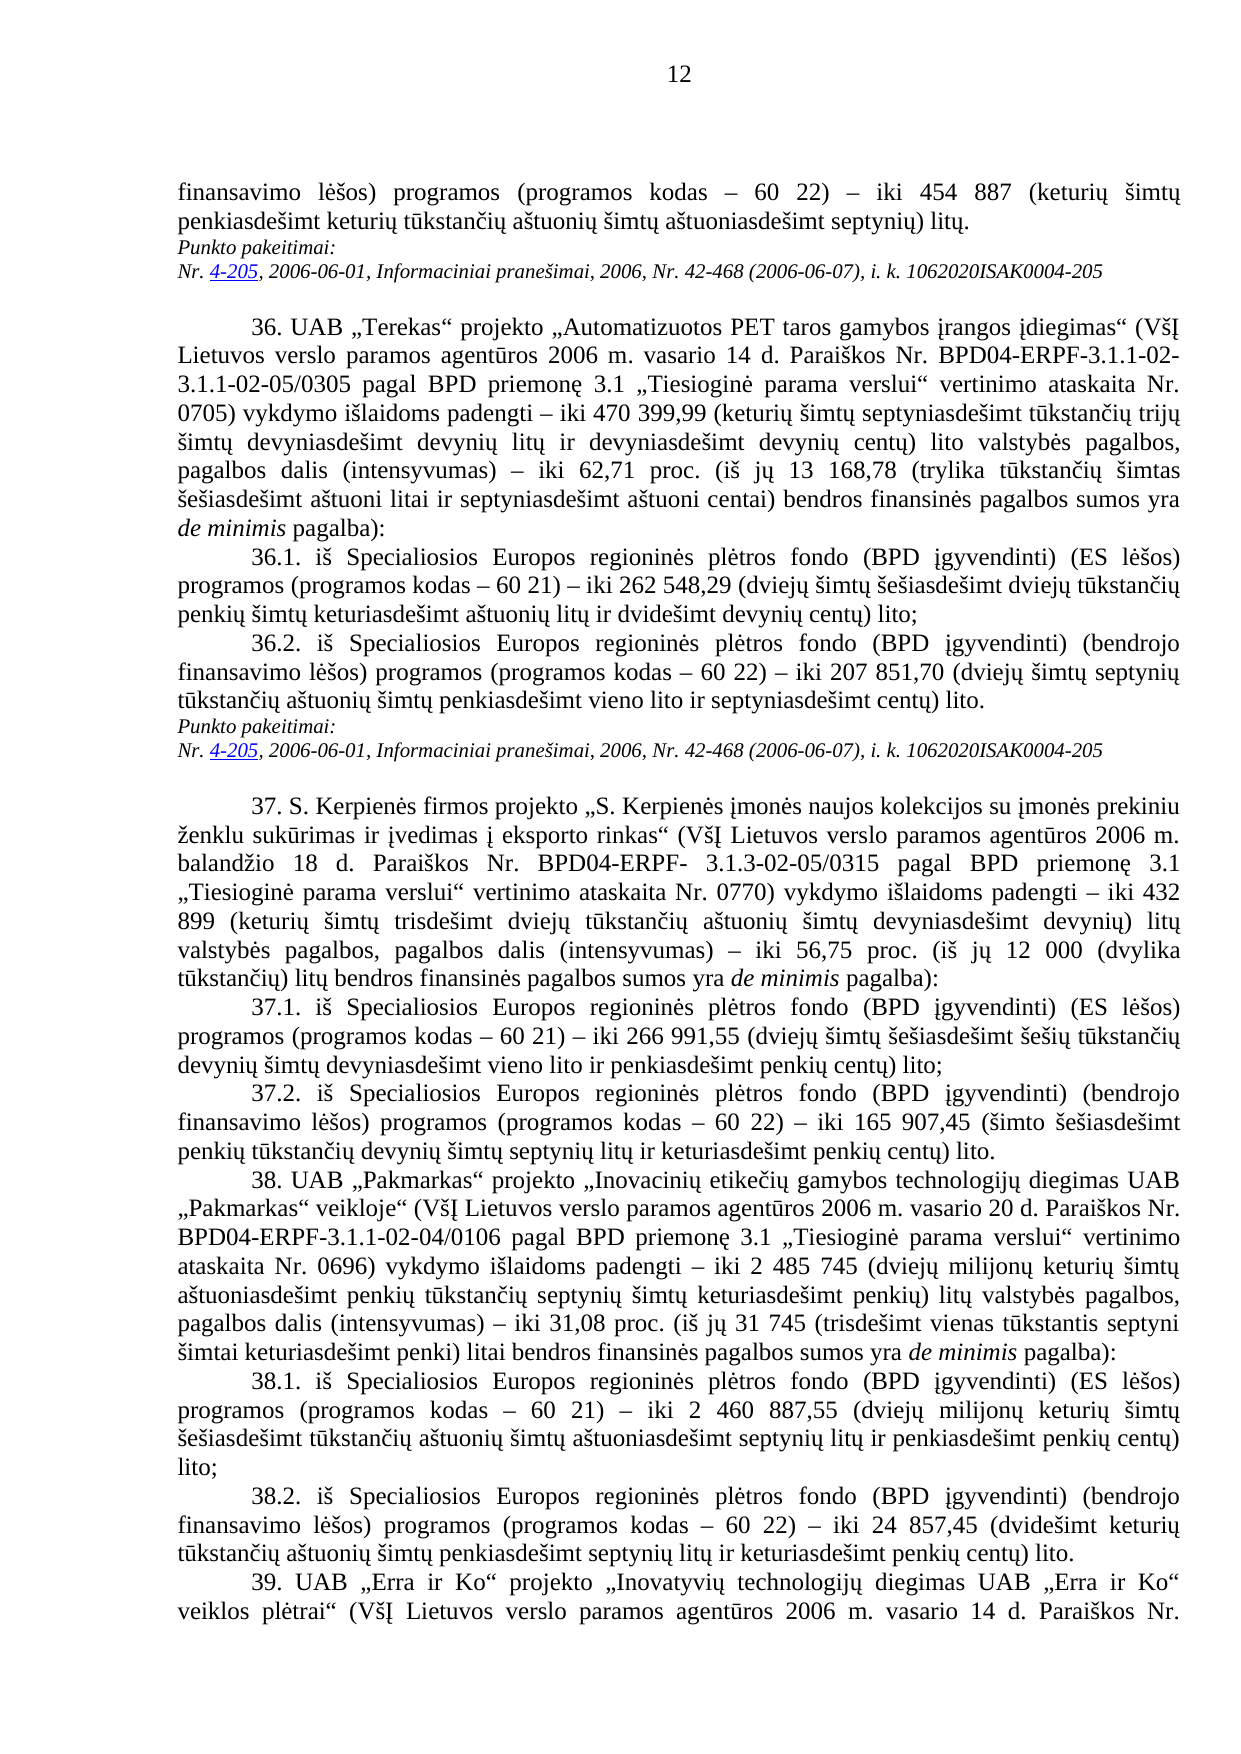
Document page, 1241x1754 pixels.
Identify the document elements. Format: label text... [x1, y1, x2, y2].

text 37.1. iš Specialiosios Europos regioninės plėtros fondo (BPD įgyvendinti) (ES lėšos) programos (programos kodas – 60 21) – iki 266 991,55 (dviejų šimtų šešiasdešimt šešių tūkstančių devynių šimtų devyniasdešimt vieno lito ir penkiasdešimt penkių centų) lito; [177, 992, 1181, 1078]
text 38. UAB „Pakmarkas“ projekto „Inovacinių etikečių gamybos technologijų diegimas UAB „Pakmarkas“ veikloje“ (VšĮ Lietuvos verslo paramos agentūros 2006 m. vasario 20 d. Paraiškos Nr. BPD04-ERPF-3.1.1-02-04/0106 pagal BPD priemonę 3.1 „Tiesioginė parama verslui“ vertinimo ataskaita Nr. 0696) vykdymo išlaidoms padengti – iki 2 485 745 (dviejų milijonų keturių šimtų aštuoniasdešimt penkių tūkstančių septynių šimtų keturiasdešimt penkių) litų valstybės pagalbos, pagalbos dalis (intensyvumas) – iki 31,08 proc. (iš jų 31 745 (trisdešimt vienas tūkstantis septyni šimtai keturiasdešimt penki) litai bendros finansinės pagalbos sumos yra de minimis pagalba): [177, 1165, 1181, 1366]
text Punkto pakeitimai: [177, 235, 1181, 259]
text Nr. 4-205, 2006-06-01, Informaciniai pranešimai, 2006, Nr. 42-468 (2006-06-07), i. k. 1062020ISAK0004-205 [177, 738, 1181, 762]
text finansavimo lėšos) programos (programos kodas – 60 22) – iki 454 887 (keturių šimtų penkiasdešimt keturių tūkstančių aštuonių šimtų aštuoniasdešimt septynių) litų. [177, 177, 1181, 235]
text 36.2. iš Specialiosios Europos regioninės plėtros fondo (BPD įgyvendinti) (bendrojo finansavimo lėšos) programos (programos kodas – 60 22) – iki 207 851,70 (dviejų šimtų septynių tūkstančių aštuonių šimtų penkiasdešimt vieno lito ir septyniasdešimt centų) lito. [177, 628, 1181, 714]
text 37.2. iš Specialiosios Europos regioninės plėtros fondo (BPD įgyvendinti) (bendrojo finansavimo lėšos) programos (programos kodas – 60 22) – iki 165 907,45 (šimto šešiasdešimt penkių tūkstančių devynių šimtų septynių litų ir keturiasdešimt penkių centų) lito. [177, 1078, 1181, 1165]
text 36.1. iš Specialiosios Europos regioninės plėtros fondo (BPD įgyvendinti) (ES lėšos) programos (programos kodas – 60 21) – iki 262 548,29 (dviejų šimtų šešiasdešimt dviejų tūkstančių penkių šimtų keturiasdešimt aštuonių litų ir dvidešimt devynių centų) lito; [177, 542, 1181, 628]
text Punkto pakeitimai: [177, 714, 1181, 738]
text 38.1. iš Specialiosios Europos regioninės plėtros fondo (BPD įgyvendinti) (ES lėšos) programos (programos kodas – 60 21) – iki 2 460 887,55 (dviejų milijonų keturių šimtų šešiasdešimt tūkstančių aštuonių šimtų aštuoniasdešimt septynių litų ir penkiasdešimt penkių centų) lito; [177, 1366, 1181, 1481]
text 36. UAB „Terekas“ projekto „Automatizuotos PET taros gamybos įrangos įdiegimas“ (VšĮ Lietuvos verslo paramos agentūros 2006 m. vasario 14 d. Paraiškos Nr. BPD04-ERPF-3.1.1-02-3.1.1-02-05/0305 pagal BPD priemonę 3.1 „Tiesioginė parama verslui“ vertinimo ataskaita Nr. 0705) vykdymo išlaidoms padengti – iki 470 399,99 (keturių šimtų septyniasdešimt tūkstančių trijų šimtų devyniasdešimt devynių litų ir devyniasdešimt devynių centų) lito valstybės pagalbos, pagalbos dalis (intensyvumas) – iki 62,71 proc. (iš jų 13 168,78 (trylika tūkstančių šimtas šešiasdešimt aštuoni litai ir septyniasdešimt aštuoni centai) bendros finansinės pagalbos sumos yra de minimis pagalba): [177, 312, 1181, 542]
text 38.2. iš Specialiosios Europos regioninės plėtros fondo (BPD įgyvendinti) (bendrojo finansavimo lėšos) programos (programos kodas – 60 22) – iki 24 857,45 (dvidešimt keturių tūkstančių aštuonių šimtų penkiasdešimt septynių litų ir keturiasdešimt penkių centų) lito. [177, 1481, 1181, 1567]
text Nr. 4-205, 2006-06-01, Informaciniai pranešimai, 2006, Nr. 42-468 (2006-06-07), i. k. 1062020ISAK0004-205 [177, 259, 1181, 283]
text 37. S. Kerpienės firmos projekto „S. Kerpienės įmonės naujos kolekcijos su įmonės prekiniu ženklu sukūrimas ir įvedimas į eksporto rinkas“ (VšĮ Lietuvos verslo paramos agentūros 2006 m. balandžio 18 d. Paraiškos Nr. BPD04-ERPF- 3.1.3-02-05/0315 pagal BPD priemonę 3.1 „Tiesioginė parama verslui“ vertinimo ataskaita Nr. 0770) vykdymo išlaidoms padengti – iki 432 899 (keturių šimtų trisdešimt dviejų tūkstančių aštuonių šimtų devyniasdešimt devynių) litų valstybės pagalbos, pagalbos dalis (intensyvumas) – iki 56,75 proc. (iš jų 12 000 (dvylika tūkstančių) litų bendros finansinės pagalbos sumos yra de minimis pagalba): [177, 791, 1181, 992]
text 39. UAB „Erra ir Ko“ projekto „Inovatyvių technologijų diegimas UAB „Erra ir Ko“ veiklos plėtrai“ (VšĮ Lietuvos verslo paramos agentūros 2006 m. vasario 14 d. Paraiškos Nr. [177, 1567, 1181, 1625]
